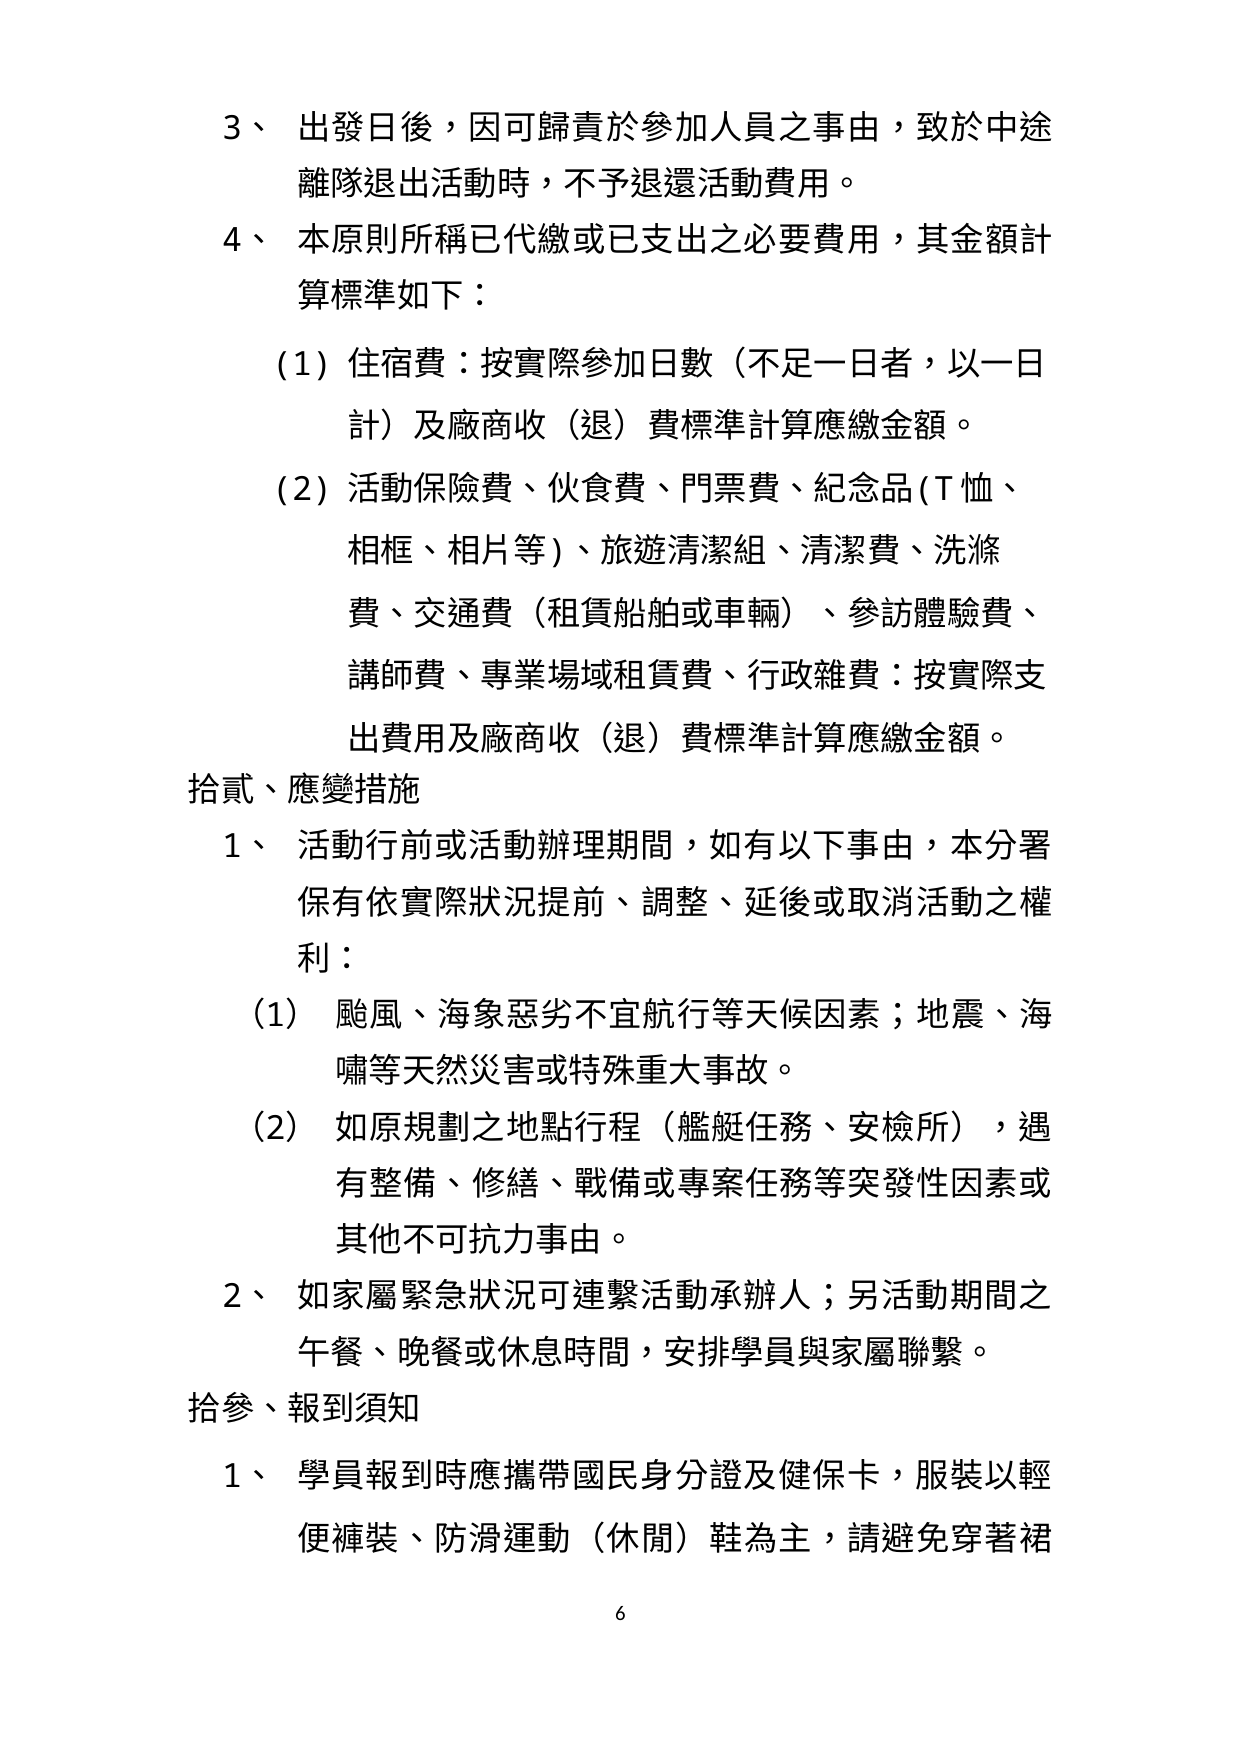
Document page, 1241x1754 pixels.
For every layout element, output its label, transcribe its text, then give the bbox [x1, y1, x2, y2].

list 出發日後，因可歸責於參加人員之事由，致於中途離隊退出活動時，不予退還活動費用。 [222, 94, 1053, 207]
text 拾參、報到須知 [187, 1375, 1053, 1432]
text 拾貳、應變措施 [187, 757, 1053, 813]
list 住宿費：按實際參加日數（不足一日者，以一日計）及廠商收（退）費標準計算應繳金額。 [272, 319, 1053, 444]
list 本原則所稱已代繳或已支出之必要費用，其金額計算標準如下： [222, 207, 1053, 319]
list 學員報到時應攜帶國民身分證及健保卡，服裝以輕便褲裝、防滑運動（休閒）鞋為主，請避免穿著裙 [222, 1432, 1053, 1557]
list 如家屬緊急狀況可連繫活動承辦人；另活動期間之午餐、晚餐或休息時間，安排學員與家屬聯繫。 [222, 1263, 1053, 1375]
list 活動保險費、伙食費、門票費、紀念品(T恤、相框、相片等)、旅遊清潔組、清潔費、洗滌費、交通費（租賃船舶或車輛）、參訪體驗費、講師費、專業場域租賃費、行政雜費：按實際支出費用及廠商收（退）費標準計算應繳金額。 [272, 444, 1053, 757]
list 如原規劃之地點行程（艦艇任務、安檢所），遇有整備、修繕、戰備或專案任務等突發性因素或其他不可抗力事由。 [232, 1094, 1053, 1263]
list 颱風、海象惡劣不宜航行等天候因素；地震、海嘯等天然災害或特殊重大事故。 [232, 982, 1053, 1094]
list 活動行前或活動辦理期間，如有以下事由，本分署保有依實際狀況提前、調整、延後或取消活動之權利： [222, 813, 1053, 982]
